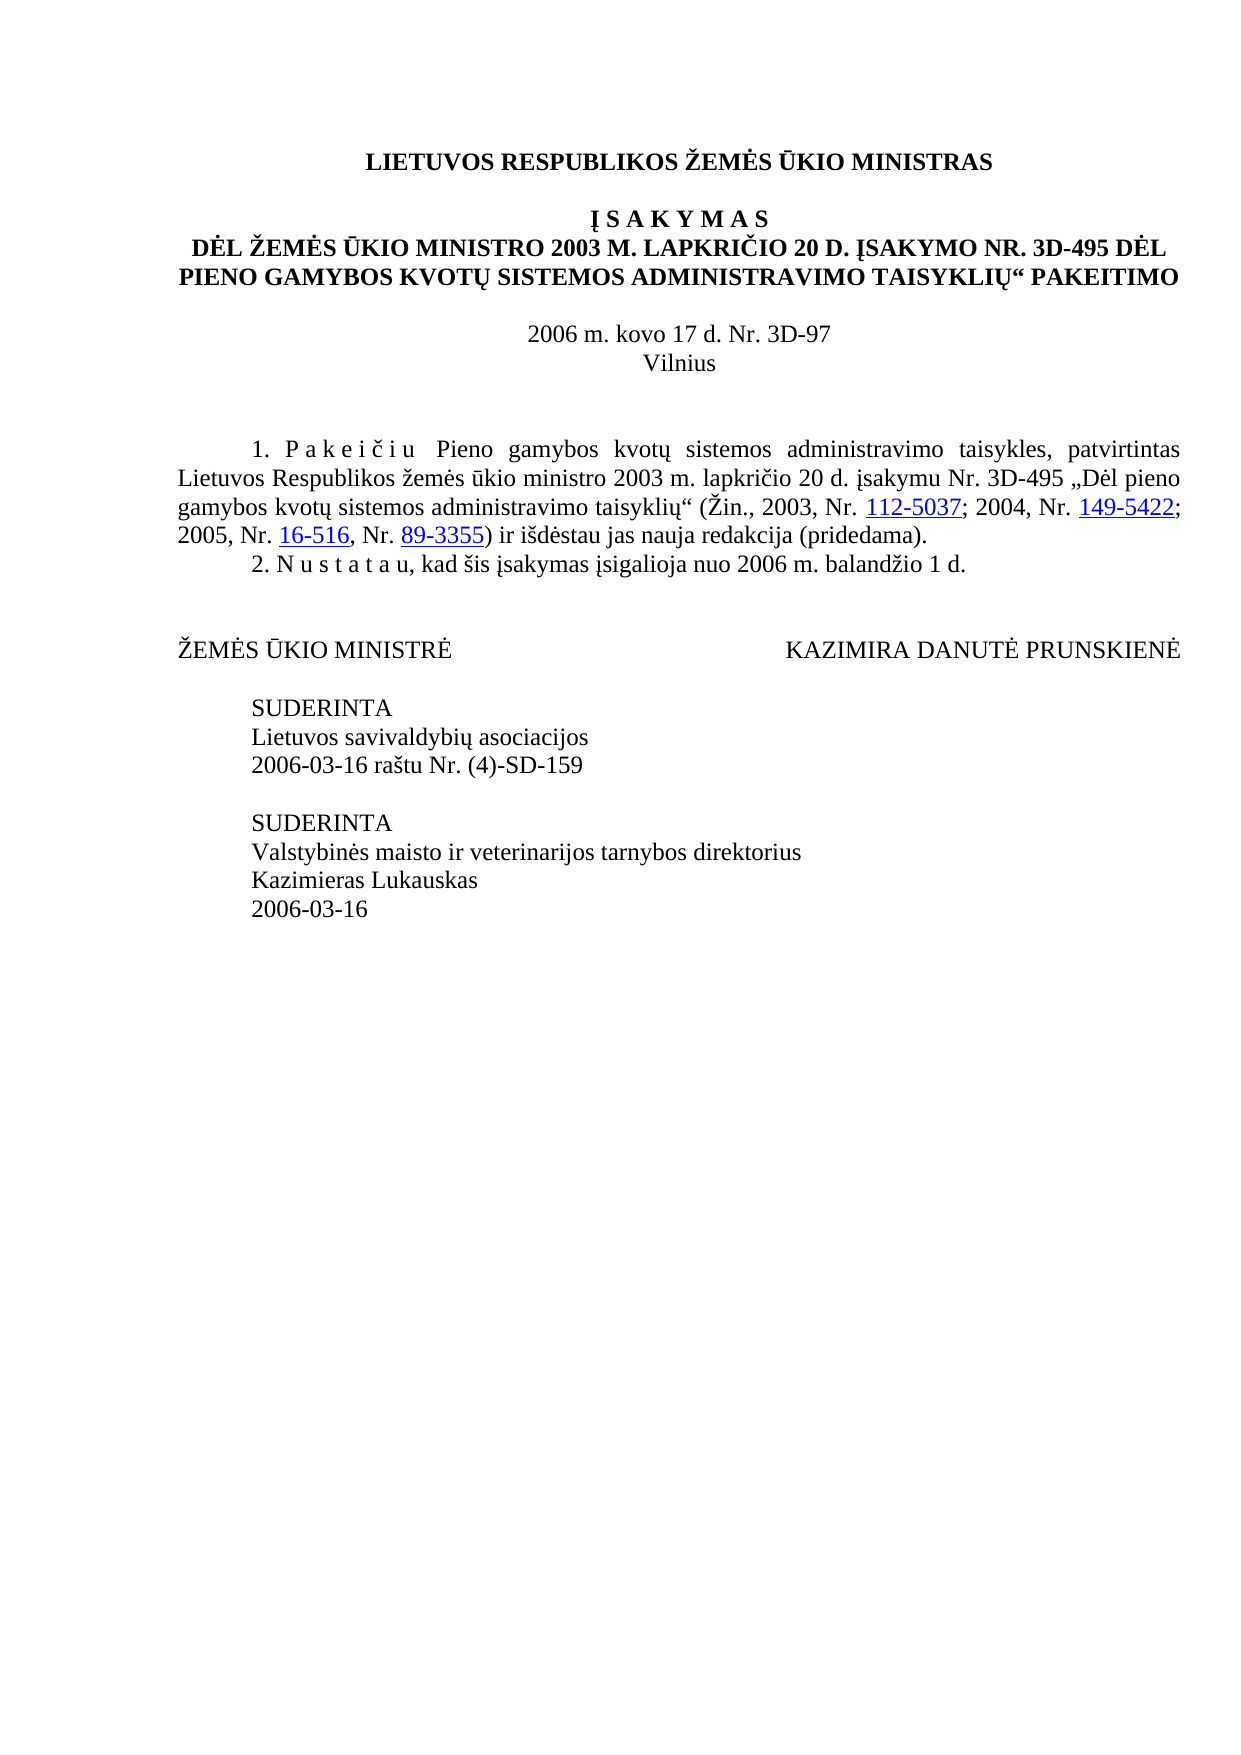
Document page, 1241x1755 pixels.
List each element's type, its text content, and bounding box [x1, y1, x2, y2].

text 2. Nustatau, kad šis įsakymas įsigalioja nuo 2006 m. balandžio 1 d. [177, 549, 1181, 578]
text LIETUVOS RESPUBLIKOS ŽEMĖS ŪKIO MINISTRAS [177, 147, 1181, 176]
text DĖL ŽEMĖS ŪKIO MINISTRO 2003 M. LAPKRIČIO 20 D. ĮSAKYMO NR. 3D-495 DĖL PIENO GAMYBOS KVOTŲ SISTEMOS ADMINISTRAVIMO TAISYKLIŲ“ PAKEITIMO [177, 233, 1181, 291]
text Vilnius [177, 348, 1181, 377]
text Kazimieras Lukauskas [177, 866, 1181, 894]
text ŽEMĖS ŪKIO MINISTRĖ KAZIMIRA DANUTĖ PRUNSKIENĖ [177, 636, 1181, 664]
text Lietuvos savivaldybių asociacijos [177, 722, 1181, 751]
text 2006-03-16 [177, 894, 1181, 923]
text Valstybinės maisto ir veterinarijos tarnybos direktorius [177, 837, 1181, 866]
text 1. Pakeičiu Pieno gamybos kvotų sistemos administravimo taisykles, patvirtintas Lietuvos Respublikos žemės ūkio ministro 2003 m. lapkričio 20 d. įsakymu Nr. 3D-495 „Dėl pieno gamybos kvotų sistemos administravimo taisyklių“ (Žin., 2003, Nr. 112-5037; 2004, Nr. 149-5422; 2005, Nr. 16-516, Nr. 89-3355) ir išdėstau jas nauja redakcija (pridedama). [177, 434, 1181, 549]
text SUDERINTA [177, 693, 1181, 722]
text SUDERINTA [177, 808, 1181, 837]
text 2006 m. kovo 17 d. Nr. 3D-97 [177, 319, 1181, 348]
text Į S A K Y M A S [177, 204, 1181, 233]
text 2006-03-16 raštu Nr. (4)-SD-159 [177, 751, 1181, 779]
